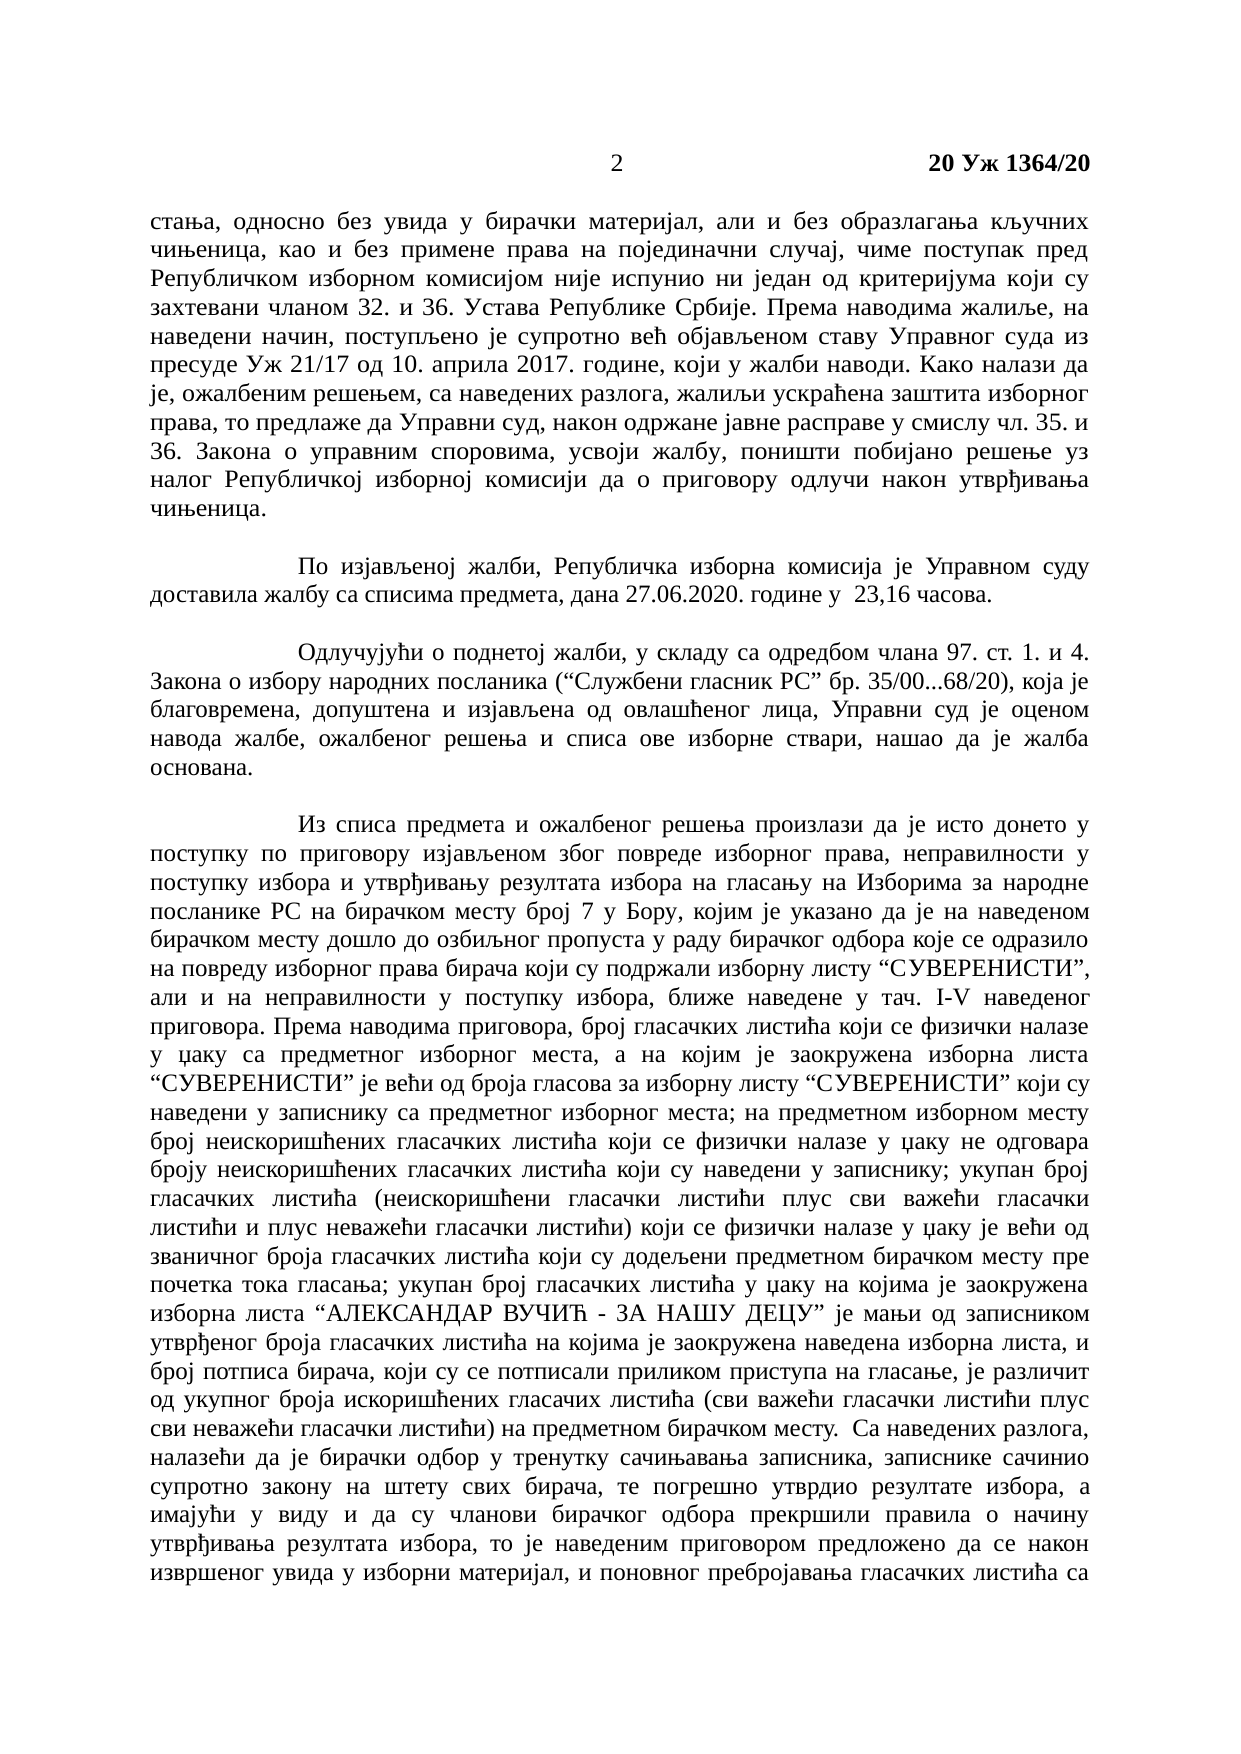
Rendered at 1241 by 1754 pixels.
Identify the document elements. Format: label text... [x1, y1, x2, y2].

text Из списа предмета и ожалбеног решења произлази да је исто донето у поступку по приговору изјављеном због повреде изборног права, неправилности у поступку избора и утврђивању резултата избора на гласању на Изборима за народне посланике РС на бирачком месту број 7 у Бору, којим је указано да је на наведеном бирачком месту дошло до озбиљног пропуста у раду бирачког одбора које се одразило на повреду изборног права бирача који су подржали изборну листу “СУВЕРЕНИСТИ”, али и на неправилности у поступку избора, ближе наведене у тач. I-V наведеног приговора. Према наводима приговора, број гласачких листића који се физички налазе у џаку са предметног изборног места, а на којим је заокружена изборна листа “СУВЕРЕНИСТИ” је већи од броја гласова за изборну листу “СУВЕРЕНИСТИ” који су наведени у записнику са предметног изборног места; на предметном изборном месту број неискоришћених гласачких листића који се физички налазе у џаку не одговара броју неискоришћених гласачких листића који су наведени у записнику; укупан број гласачких листића (неискоришћени гласачки листићи плус сви важећи гласачки листићи и плус неважећи гласачки листићи) који се физички налазе у џаку је већи од званичног броја гласачких листића који су додељени предметном бирачком месту пре почетка тока гласања; укупан број гласачких листића у џаку на којима је заокружена изборна листа “АЛЕКСАНДАР ВУЧИЋ - ЗА НАШУ ДЕЦУ” је мањи од записником утврђеног броја гласачких листића на којима је заокружена наведена изборна листа, и број потписа бирача, који су се потписали приликом приступа на гласање, је различит од укупног броја искоришћених гласачих листића (сви важећи гласачки листићи плус сви неважећи гласачки листићи) на предметном бирачком месту. Са наведених разлога, налазећи да је бирачки одбор у тренутку сачињавања записника, записнике сачинио супротно закону на штету свих бирача, те погрешно утврдио резултате избора, а имајући у виду и да су чланови бирачког одбора прекршили правила о начину утврђивања резултата избора, то је наведеним приговором предложено да се након извршеног увида у изборни материјал, и поновног пребројавања гласачких листића са [150, 809, 1090, 1586]
text По изјављеној жалби, Републичка изборна комисија је Управном суду доставила жалбу са списима предмета, дана 27.06.2020. године у 23,16 часова. [150, 551, 1090, 608]
text стања, односно без увида у бирачки материјал, али и без образлагања кључних чињеница, као и без примене права на појединачни случај, чиме поступак пред Републичком изборном комисијом није испунио ни један од критеријума који су захтевани чланом 32. и 36. Устава Републике Србије. Према наводима жалиље, на наведени начин, поступљено је супротно већ објављеном ставу Управног суда из пресуде Уж 21/17 од 10. априла 2017. године, који у жалби наводи. Како налази да је, ожалбеним решењем, са наведених разлога, жалиљи ускраћена заштита изборног права, то предлаже да Управни суд, након одржане јавне расправе у смислу чл. 35. и 36. Закона о управним споровима, усвоји жалбу, поништи побијано решење уз налог Републичкој изборној комисији да о приговору одлучи након утврђивања чињеница. [150, 206, 1090, 522]
text Одлучујући о поднетој жалби, у складу са одредбом члана 97. ст. 1. и 4. Закона о избору народних посланика (“Службени гласник РС” бр. 35/00...68/20), која је благовремена, допуштена и изјављена од овлашћеног лица, Управни суд је оценом навода жалбе, ожалбеног решења и списа ове изборне ствари, нашао да је жалба основана. [150, 637, 1090, 781]
